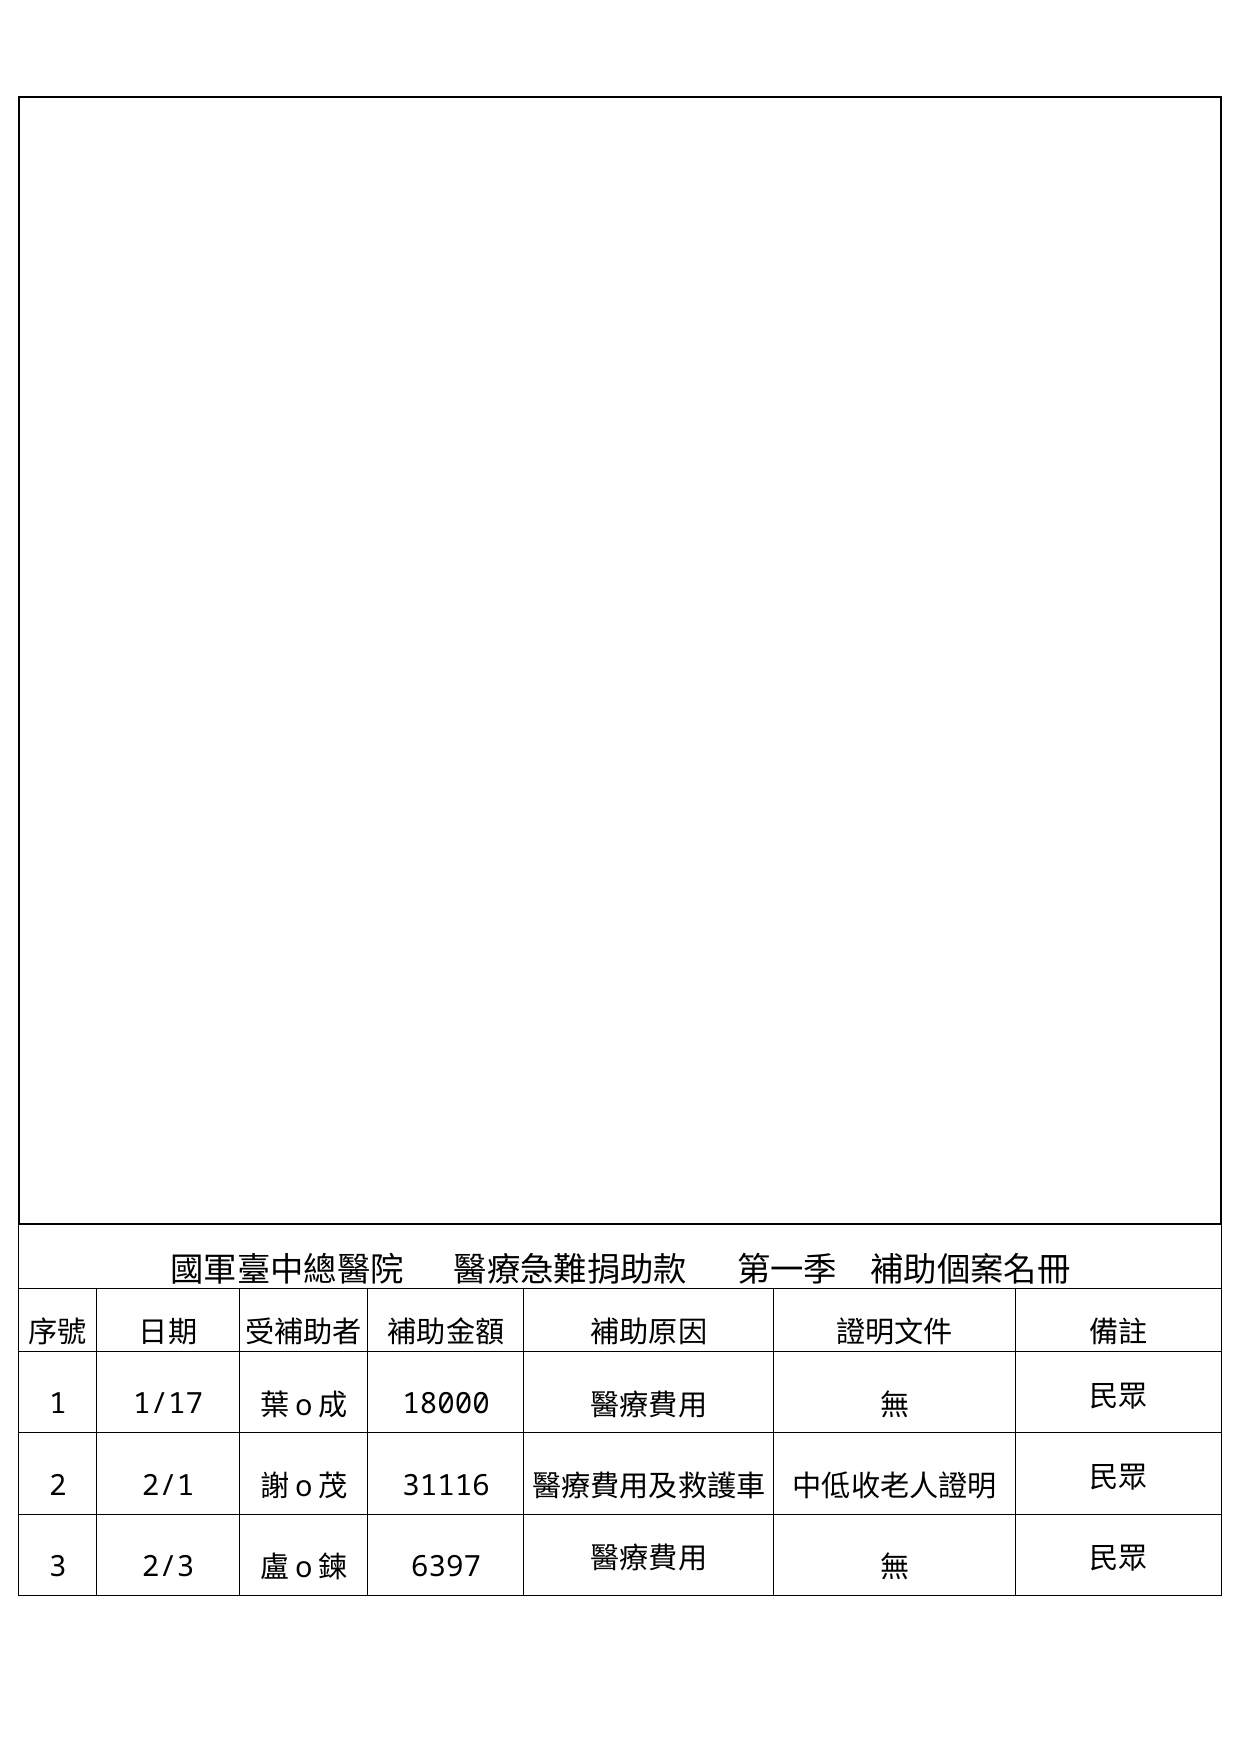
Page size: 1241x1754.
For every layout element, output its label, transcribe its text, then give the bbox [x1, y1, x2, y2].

table_cell 民眾 [1016, 1433, 1221, 1513]
table_cell 受補助者 [240, 1289, 367, 1351]
table_cell 3 [19, 1515, 96, 1595]
table_cell 證明文件 [774, 1289, 1015, 1351]
table_cell 醫療費用 [524, 1352, 773, 1432]
table_cell 18000 [368, 1352, 523, 1432]
table_cell 中低收老人證明 [774, 1433, 1015, 1513]
table_cell 醫療費用 [524, 1515, 773, 1595]
table_cell [20, 98, 1220, 1223]
table_cell 民眾 [1016, 1515, 1221, 1595]
table_cell 醫療費用及救護車 [524, 1433, 773, 1513]
table_cell 備註 [1016, 1289, 1221, 1351]
table_cell 1 [19, 1352, 96, 1432]
table_cell 盧o鍊 [240, 1515, 367, 1595]
table_cell 國軍臺中總醫院 醫療急難捐助款 第一季 補助個案名冊 [19, 1225, 1221, 1287]
table_cell 葉o成 [240, 1352, 367, 1432]
table_cell 31116 [368, 1433, 523, 1513]
table_cell 補助原因 [524, 1289, 773, 1351]
table_cell 2/3 [97, 1515, 239, 1595]
table_cell 6397 [368, 1515, 523, 1595]
table_cell 序號 [19, 1289, 96, 1351]
table_cell 2 [19, 1433, 96, 1513]
table_cell 補助金額 [368, 1289, 523, 1351]
table_cell 2/1 [97, 1433, 239, 1513]
table_cell 謝o茂 [240, 1433, 367, 1513]
table_cell 1/17 [97, 1352, 239, 1432]
table_cell 日期 [97, 1289, 239, 1351]
table_cell 無 [774, 1352, 1015, 1432]
table_cell 無 [774, 1515, 1015, 1595]
table_cell 民眾 [1016, 1352, 1221, 1432]
